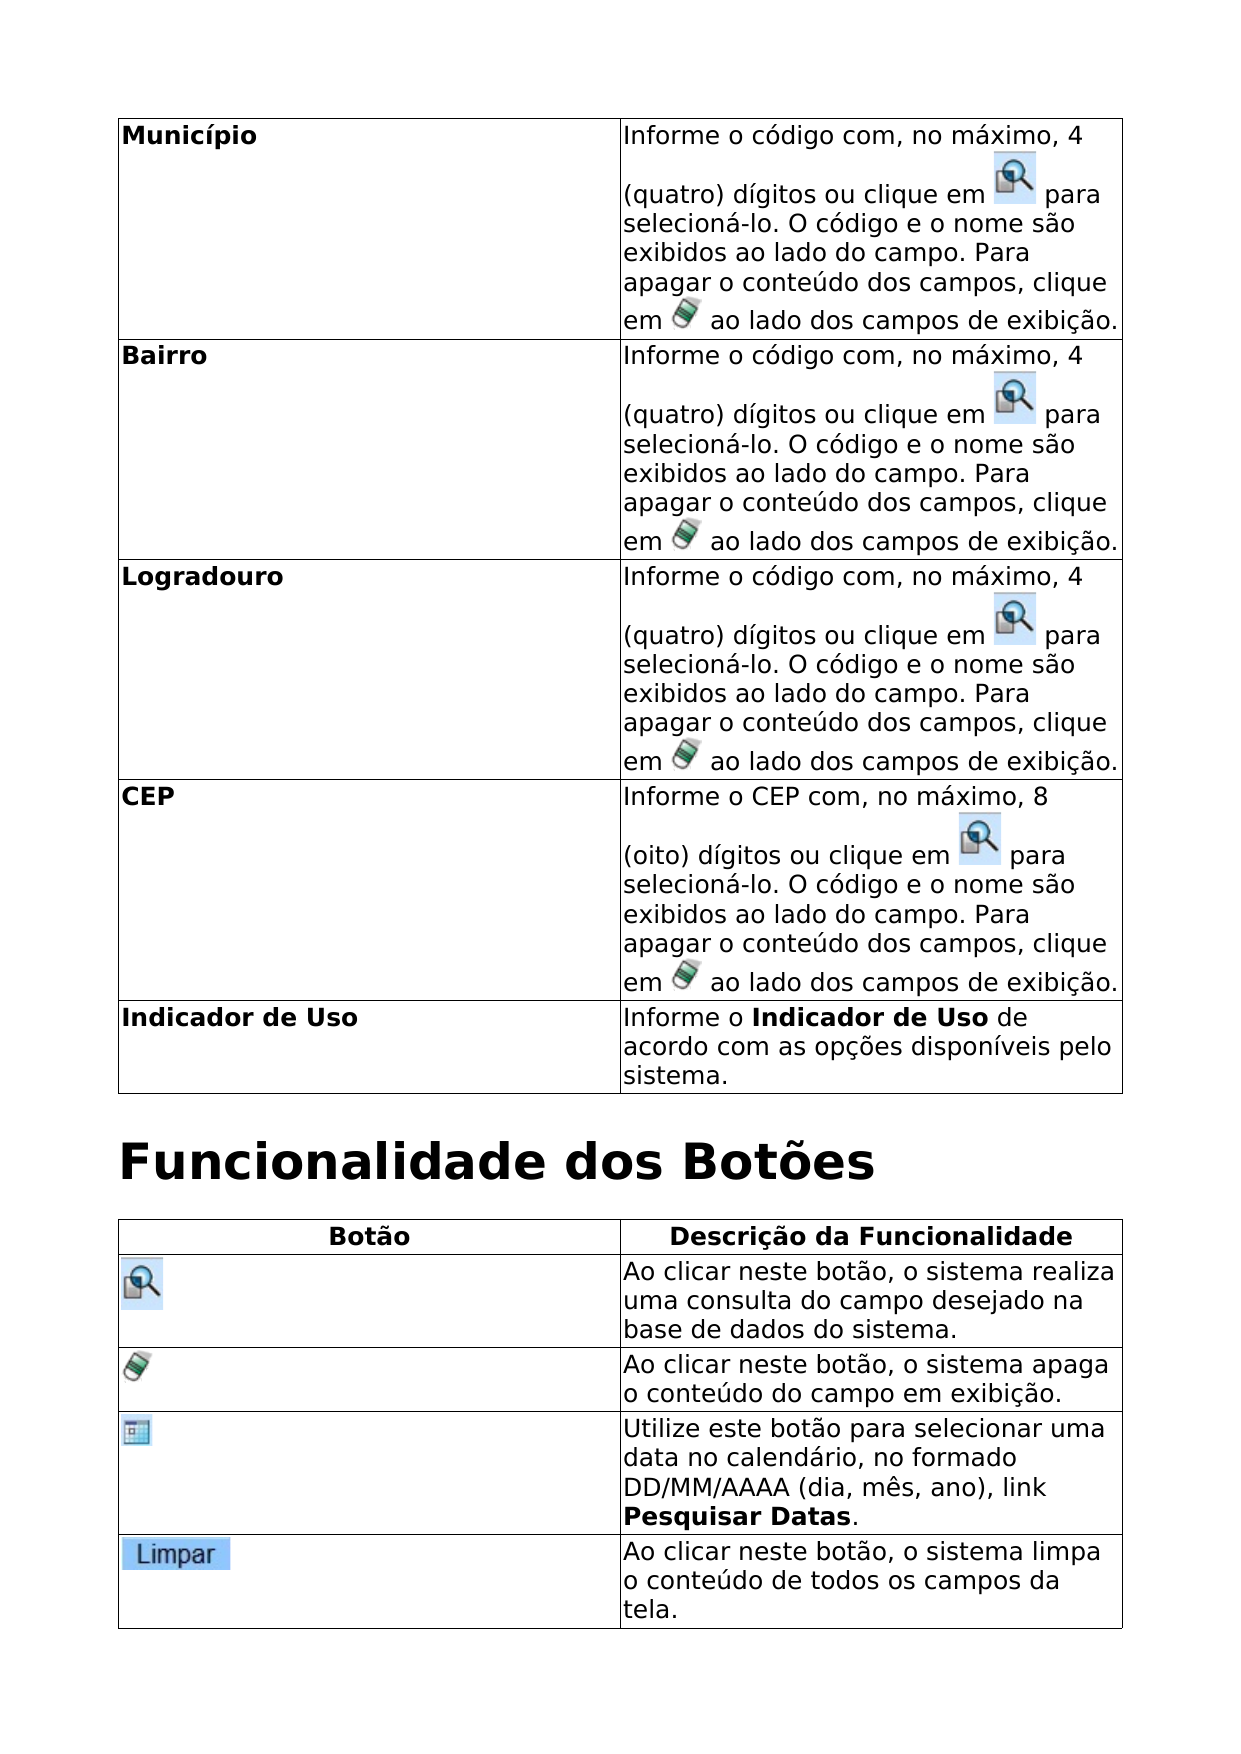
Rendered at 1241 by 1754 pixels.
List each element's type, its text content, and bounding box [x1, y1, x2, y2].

table_header Descrição da Funcionalidade [621, 1220, 1122, 1254]
table_cell Logradouro [119, 560, 620, 779]
table_cell Ao clicar neste botão, o sistema apaga o conteúdo do campo em exibição. [621, 1348, 1122, 1411]
picture [958, 811, 1002, 865]
picture [121, 1537, 231, 1570]
picture [670, 958, 702, 991]
table_cell Município [119, 119, 620, 338]
table_cell Bairro [119, 340, 620, 559]
table_cell [119, 1348, 620, 1411]
table_header Botão [119, 1220, 620, 1254]
table_cell [119, 1535, 620, 1627]
table_cell Indicador de Uso [119, 1001, 620, 1093]
table_cell [119, 1255, 620, 1347]
table_cell Ao clicar neste botão, o sistema limpa o conteúdo de todos os campos da tela. [621, 1535, 1122, 1627]
picture [670, 737, 702, 771]
table_cell Informe o código com, no máximo, 4 (quatro) dígitos ou clique em para selecioná-lo. O código e o nome são exibidos ao lado do campo. Para apagar o conteúdo dos campos, clique em ao lado dos campos de exibição. [621, 340, 1122, 559]
picture [993, 370, 1037, 424]
table_cell Informe o código com, no máximo, 4 (quatro) dígitos ou clique em para selecioná-lo. O código e o nome são exibidos ao lado do campo. Para apagar o conteúdo dos campos, clique em ao lado dos campos de exibição. [621, 560, 1122, 779]
table_cell Informe o código com, no máximo, 4 (quatro) dígitos ou clique em para selecioná-lo. O código e o nome são exibidos ao lado do campo. Para apagar o conteúdo dos campos, clique em ao lado dos campos de exibição. [621, 119, 1122, 338]
picture [121, 1256, 164, 1310]
subtitle Funcionalidade dos Botões [118, 1133, 1122, 1191]
table_cell Utilize este botão para selecionar uma data no calendário, no formado DD/MM/AAAA (dia, mês, ano), link Pesquisar Datas. [621, 1412, 1122, 1534]
picture [670, 296, 702, 330]
table_cell Ao clicar neste botão, o sistema realiza uma consulta do campo desejado na base de dados do sistema. [621, 1255, 1122, 1347]
table_cell CEP [119, 780, 620, 1000]
table_cell Informe o Indicador de Uso de acordo com as opções disponíveis pelo sistema. [621, 1001, 1122, 1093]
table_cell [119, 1412, 620, 1534]
picture [121, 1350, 153, 1383]
table_cell Informe o CEP com, no máximo, 8 (oito) dígitos ou clique em para selecioná-lo. O código e o nome são exibidos ao lado do campo. Para apagar o conteúdo dos campos, clique em ao lado dos campos de exibição. [621, 780, 1122, 1000]
picture [670, 517, 702, 551]
picture [993, 591, 1037, 645]
picture [993, 150, 1037, 204]
picture [121, 1414, 153, 1446]
